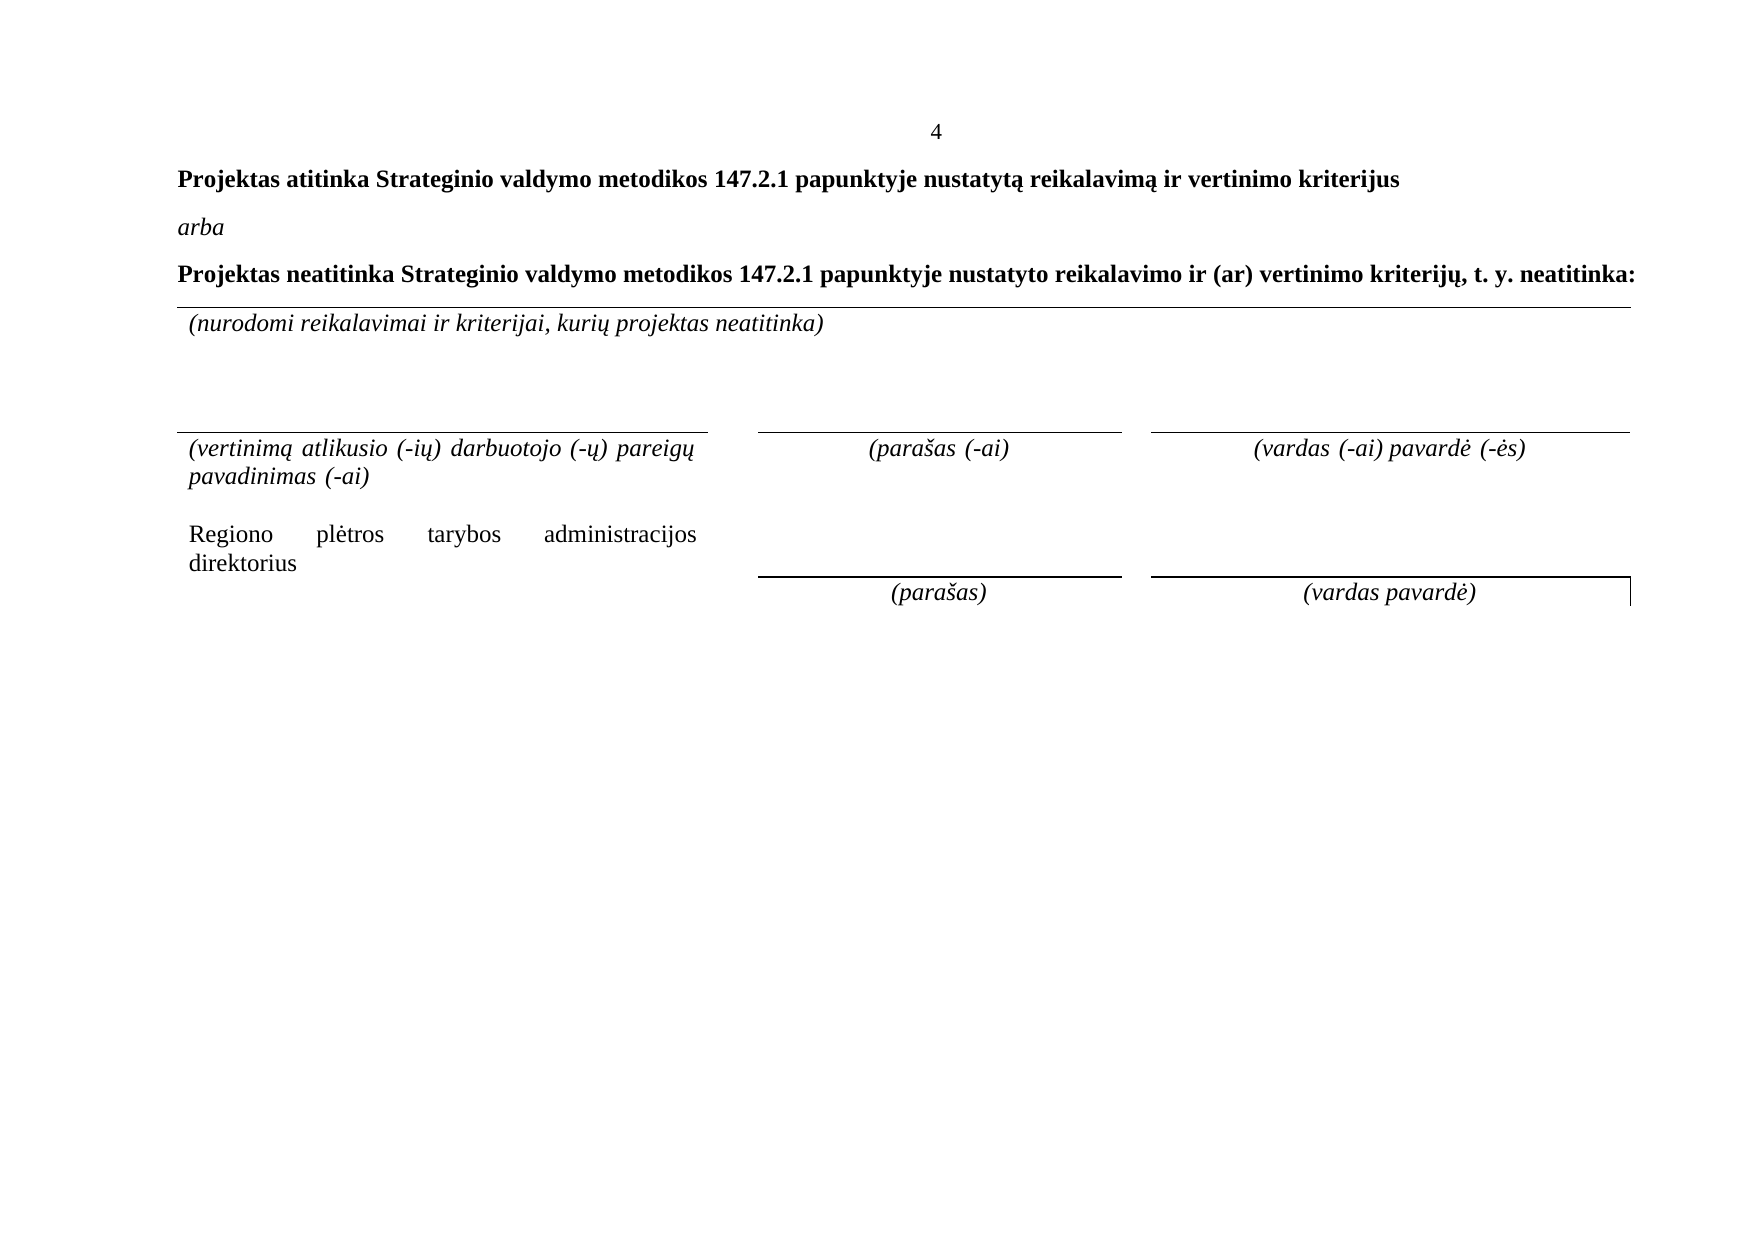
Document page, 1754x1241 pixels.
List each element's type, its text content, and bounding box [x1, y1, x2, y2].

text Projektas atitinka Strateginio valdymo metodikos 147.2.1 papunktyje nustatytą reikalavimą ir vertinimo kriterijus [177, 164, 1695, 193]
table_cell [1122, 576, 1151, 606]
table_cell (parašas) [758, 578, 1122, 606]
table_cell (vardas pavardė) [1151, 578, 1630, 606]
table_header [938, 308, 1631, 337]
table_header [1122, 432, 1151, 519]
table_header [708, 432, 758, 519]
table_cell [708, 519, 758, 576]
table_cell [758, 519, 1122, 576]
table_cell [1122, 519, 1151, 576]
table_header (vardas (-ai) pavardė (-ės) [1151, 433, 1630, 519]
table_header (parašas (-ai) [758, 433, 1122, 519]
table_cell [177, 576, 708, 606]
table_cell [708, 576, 758, 606]
table_header (vertinimą atlikusio (-ių) darbuotojo (-ų) pareigų pavadinimas (-ai) [177, 433, 708, 519]
table_cell [1151, 519, 1630, 576]
table_cell Regiono plėtros tarybos administracijos direktorius [177, 519, 708, 576]
text arba [177, 212, 1695, 241]
table_header (nurodomi reikalavimai ir kriterijai, kurių projektas neatitinka) [177, 308, 938, 337]
text Projektas neatitinka Strateginio valdymo metodikos 147.2.1 papunktyje nustatyto reikalavimo ir (ar) vertinimo kriterijų, t. y. neatitinka: [177, 259, 1695, 288]
